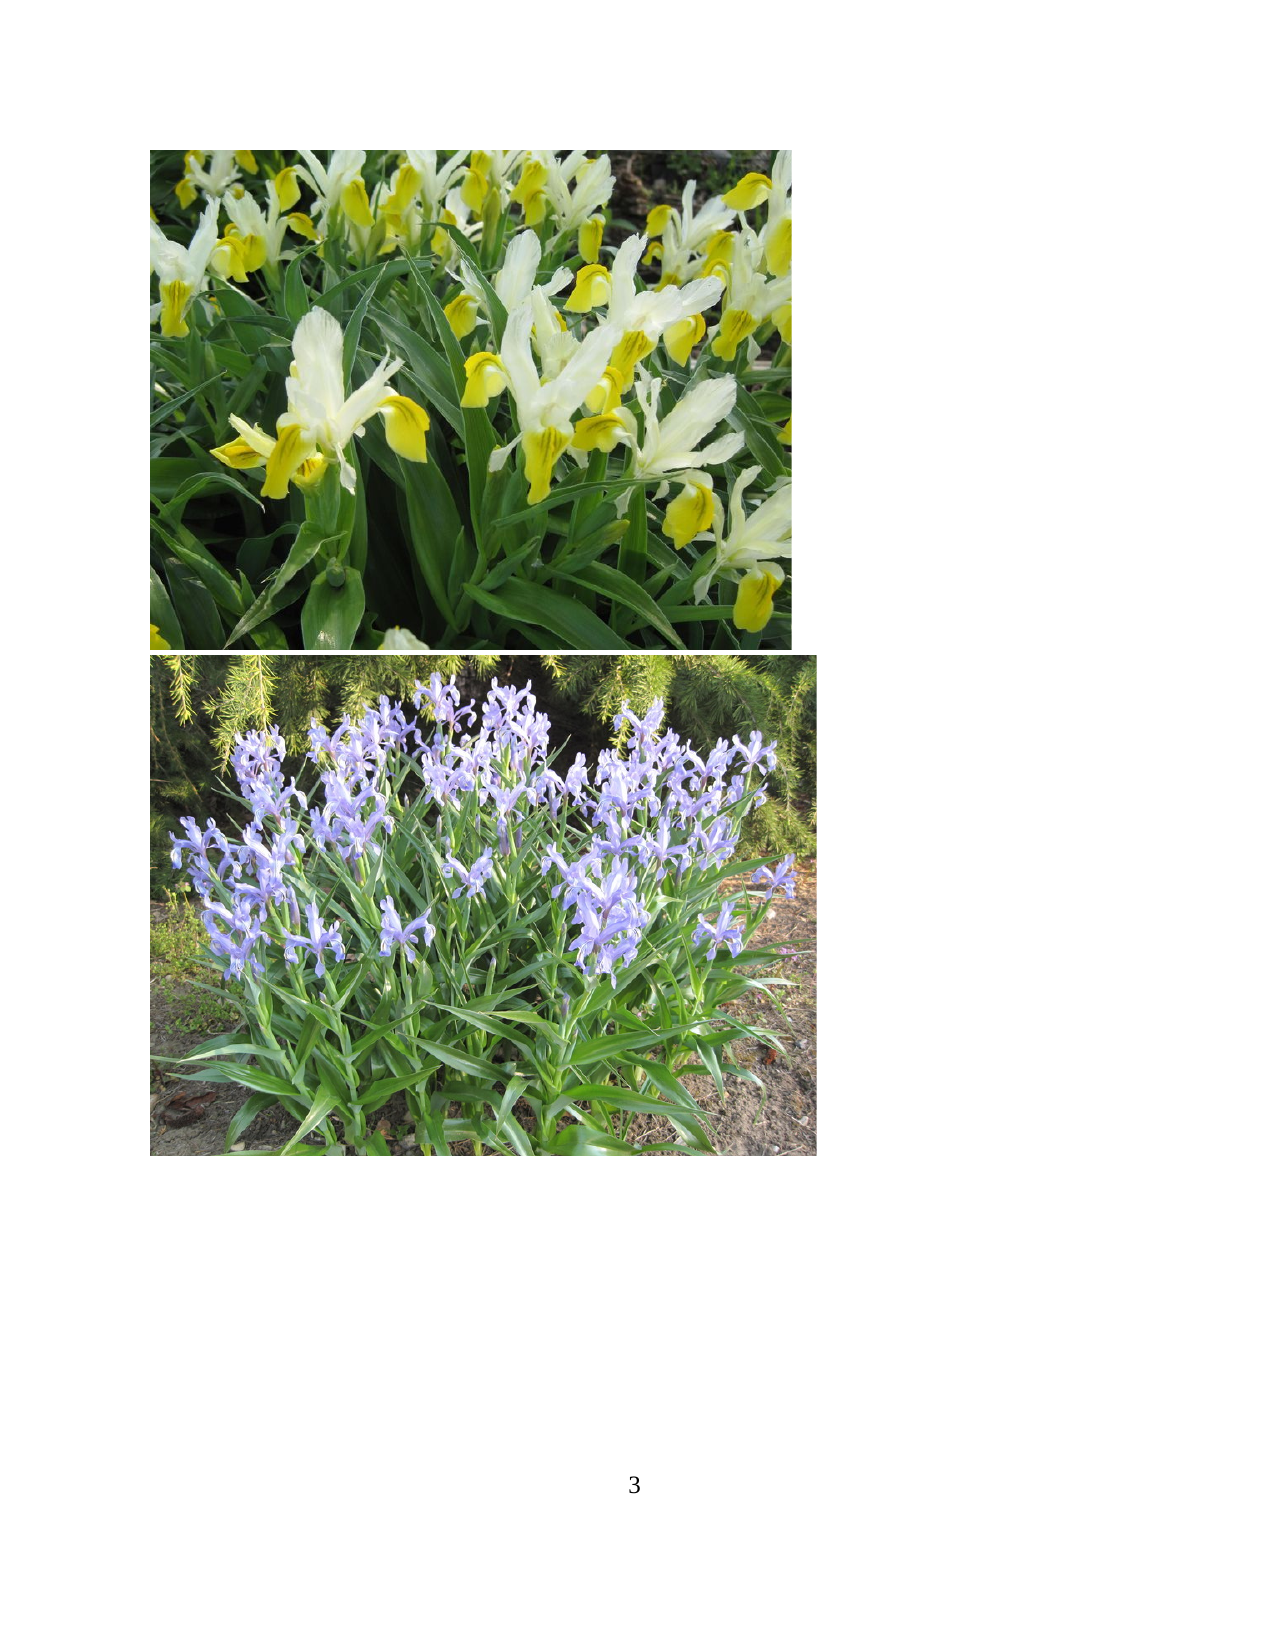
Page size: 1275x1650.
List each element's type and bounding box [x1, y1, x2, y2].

picture [150, 150, 792, 650]
picture [150, 655, 817, 1156]
